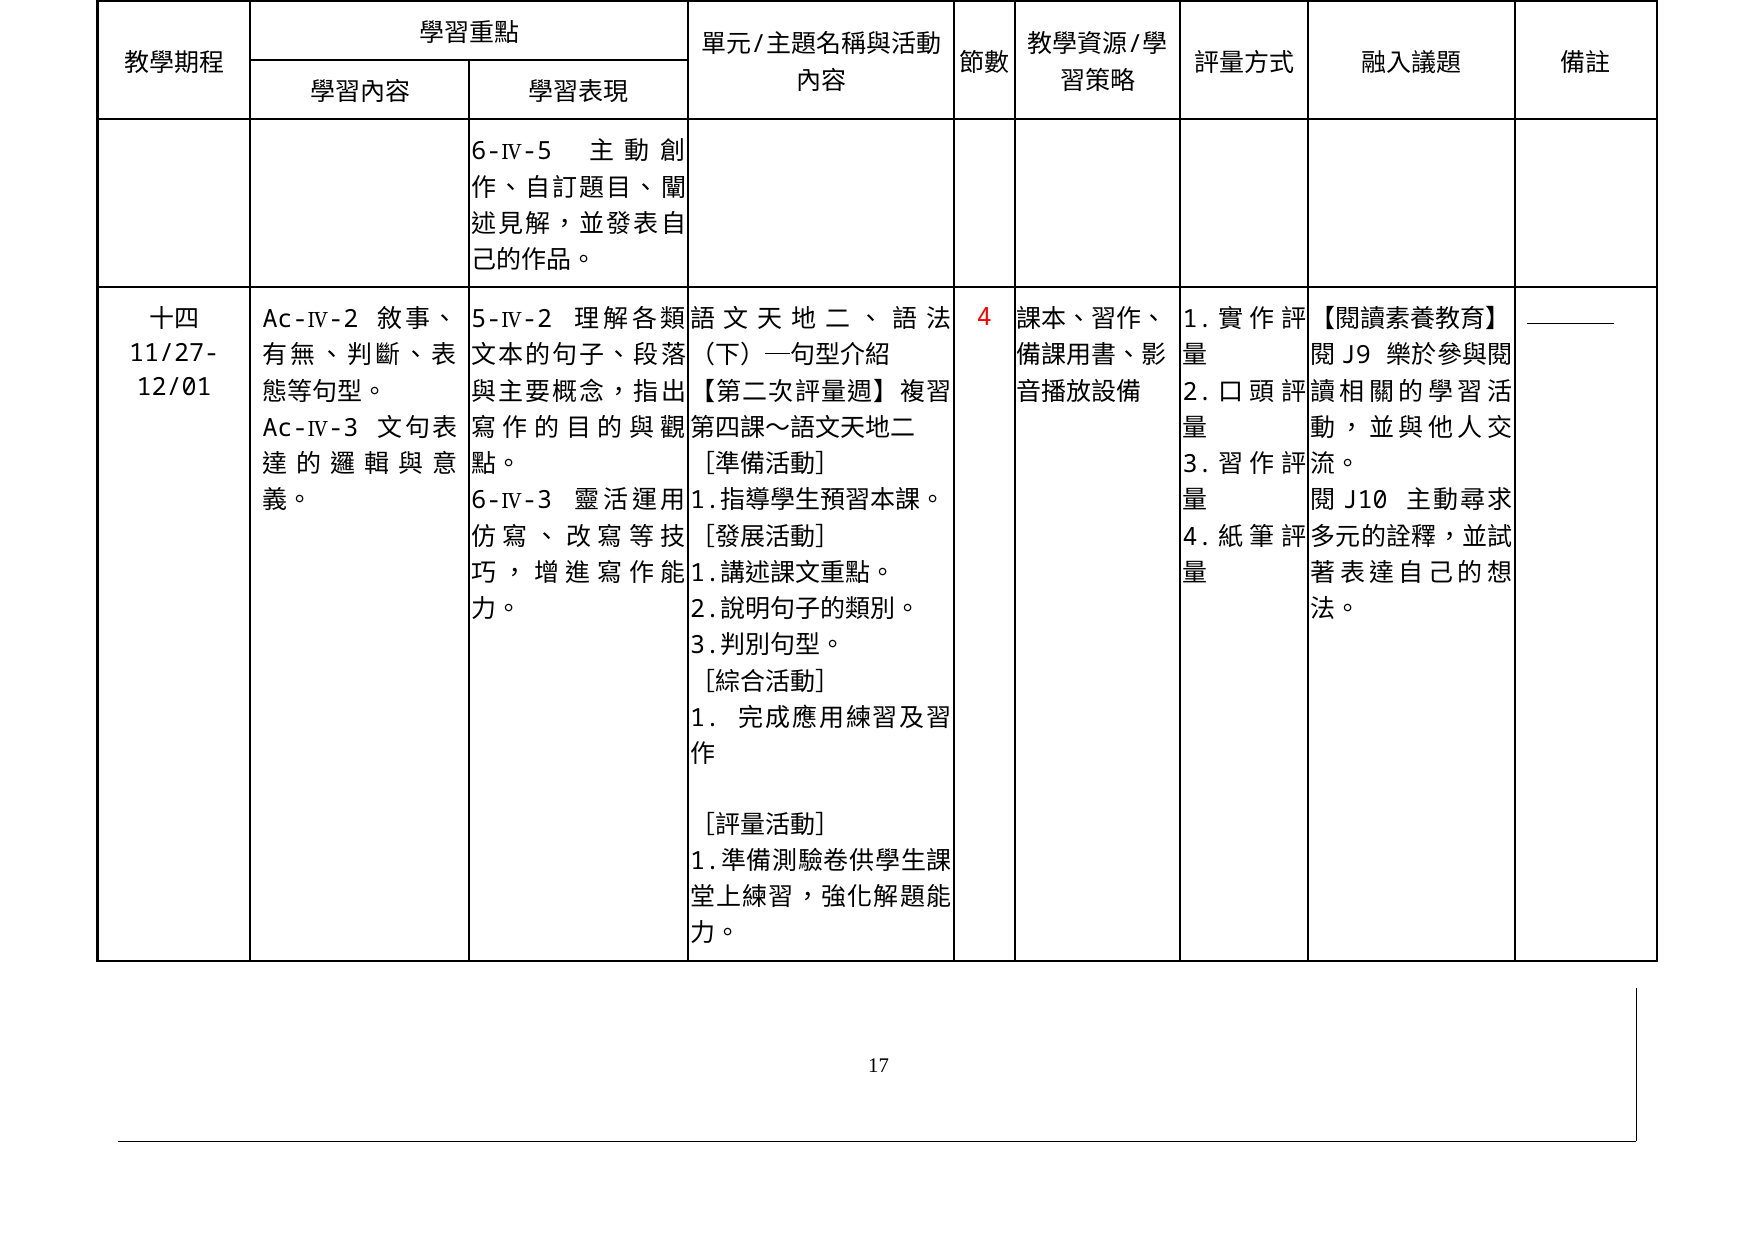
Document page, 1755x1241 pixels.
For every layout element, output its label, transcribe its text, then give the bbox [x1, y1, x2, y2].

table_cell [955, 120, 1014, 286]
table_cell 4 [955, 288, 1014, 959]
table_header 備註 [1516, 2, 1656, 118]
table_cell [1181, 120, 1307, 286]
table_header 教學資源/學習策略 [1016, 2, 1179, 118]
table_cell Ac-Ⅳ-2 敘事、有無、判斷、表態等句型。 Ac-Ⅳ-3 文句表達的邏輯與意義。 [251, 288, 468, 959]
table_header 教學期程 [99, 2, 249, 118]
table_cell 學習表現 [470, 61, 687, 118]
table_cell [689, 120, 953, 286]
table_cell [99, 120, 249, 286]
table_header 單元/主題名稱與活動內容 [689, 2, 953, 118]
table_cell 1.實作評量 2.口頭評量 3.習作評量 4.紙筆評量 [1181, 288, 1307, 959]
table_cell [1516, 120, 1656, 286]
table_cell 【閱讀素養教育】 閱J9 樂於參與閱讀相關的學習活動，並與他人交流。 閱J10 主動尋求多元的詮釋，並試著表達自己的想法。 [1309, 288, 1514, 959]
table_cell 5-Ⅳ-2 理解各類文本的句子、段落與主要概念，指出寫作的目的與觀點。 6-Ⅳ-3 靈活運用仿寫、改寫等技巧，增進寫作能力。 [470, 288, 687, 959]
table_cell 課本、習作、備課用書、影音播放設備 [1016, 288, 1179, 959]
table_cell 6-Ⅳ-5 主動創作、自訂題目、闡述見解，並發表自己的作品。 [470, 120, 687, 286]
table_cell 十四 11/27-12/01 [99, 288, 249, 959]
table_cell 學習內容 [251, 61, 468, 118]
table_cell 語文天地二、語法（下）─句型介紹 【第二次評量週】複習第四課～語文天地二 ［準備活動］ 1.指導學生預習本課。 ［發展活動］ 1.講述課文重點。 2.說明句子的類別。 3.判別句型。 ［綜合活動］ 1. 完成應用練習及習作 ［評量活動］ 1.準備測驗卷供學生課堂上練習，強化解題能力。 [689, 288, 953, 959]
table_header 學習重點 [251, 2, 687, 59]
table_header 融入議題 [1309, 2, 1514, 118]
table_cell [251, 120, 468, 286]
table_cell [1016, 120, 1179, 286]
table_cell [1309, 120, 1514, 286]
table_header 評量方式 [1181, 2, 1307, 118]
table_cell [1516, 288, 1656, 959]
table_header 節數 [955, 2, 1014, 118]
